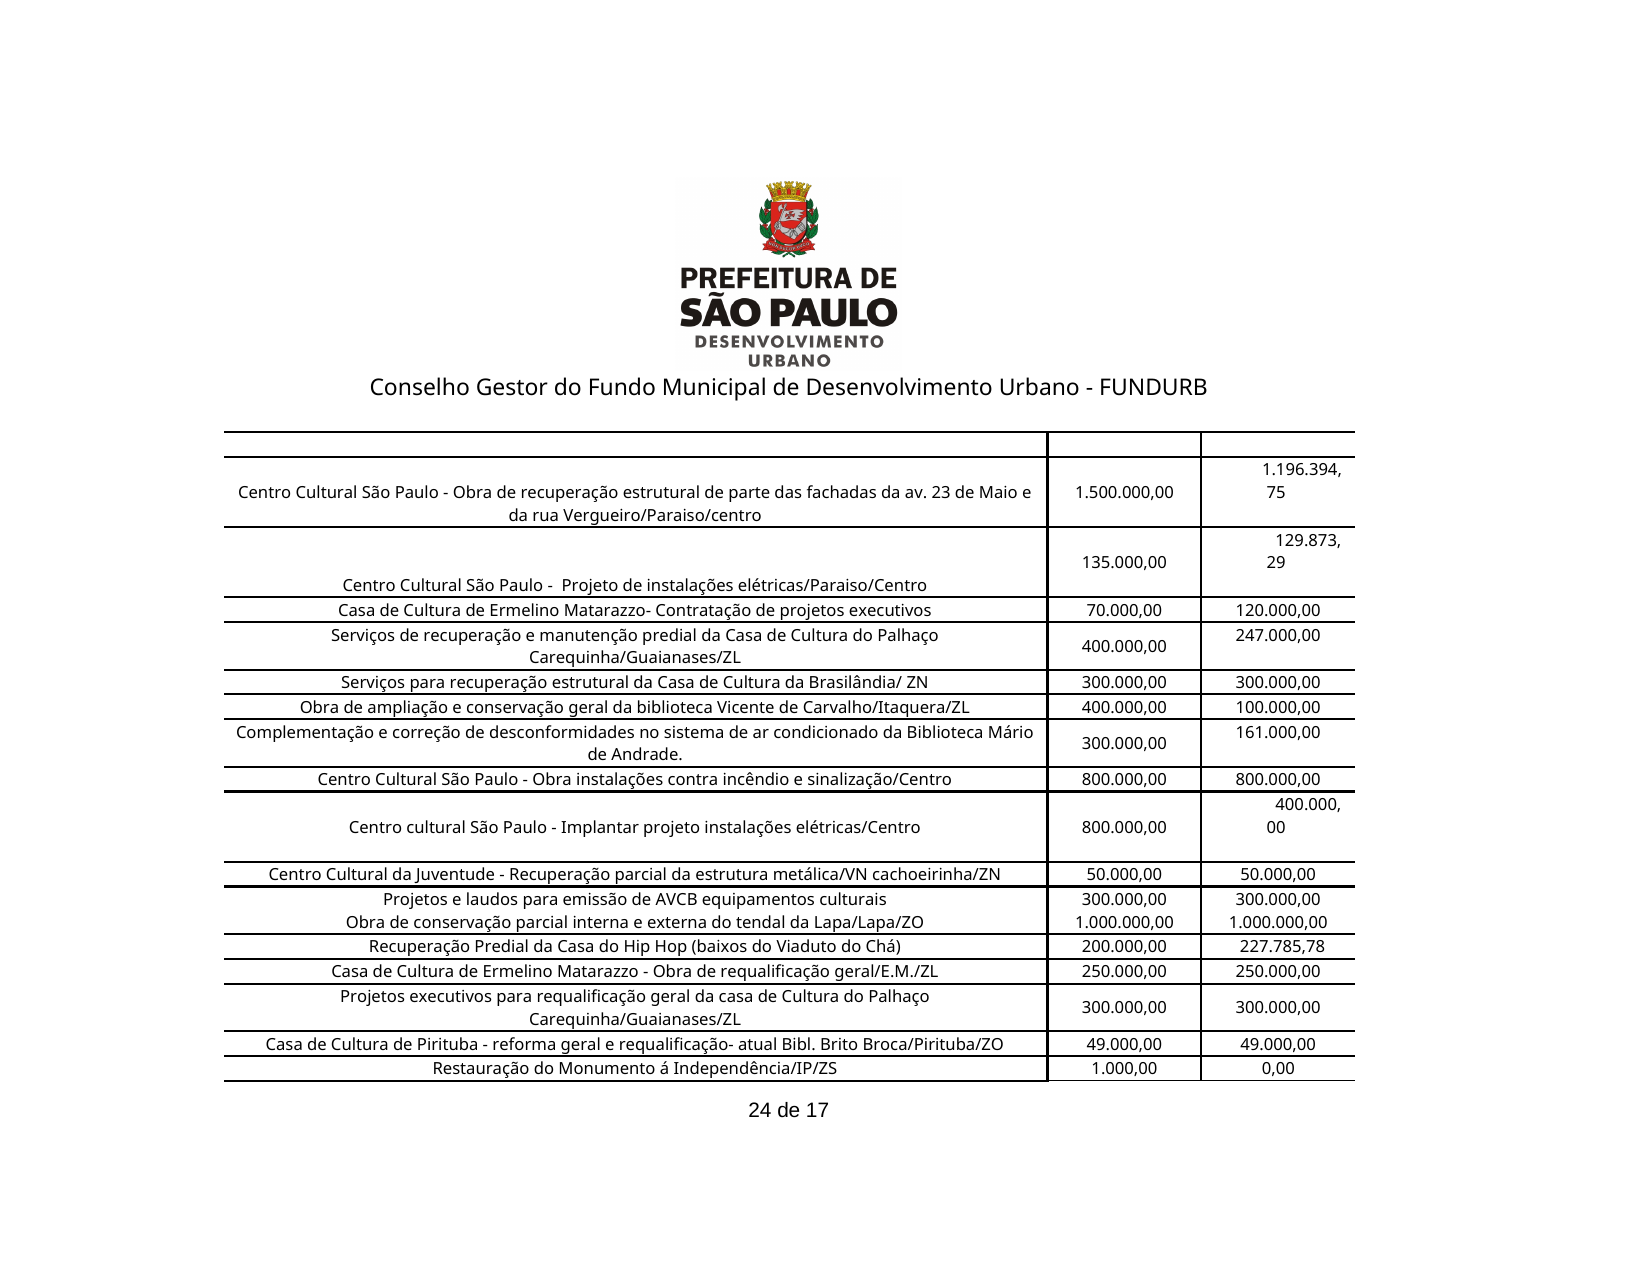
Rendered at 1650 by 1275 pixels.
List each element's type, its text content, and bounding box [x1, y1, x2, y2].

table_cell [1202, 433, 1355, 456]
table_cell Serviços de recuperação e manutenção predial da Casa de Cultura do Palhaço Carequinha/Guaianases/ZL [224, 623, 1046, 668]
table_cell Centro Cultural da Juventude - Recuperação parcial da estrutura metálica/VN cachoeirinha/ZN [224, 863, 1046, 885]
table_cell 247.000,00 [1202, 623, 1355, 668]
table_cell 100.000,00 [1202, 695, 1355, 718]
table_cell 400.000,00 [1049, 695, 1200, 718]
table_cell 161.000,00 [1202, 720, 1355, 766]
table_cell Complementação e correção de desconformidades no sistema de ar condicionado da Biblioteca Mário de Andrade. [224, 720, 1046, 766]
table_cell 120.000,00 [1202, 598, 1355, 621]
table_cell 129.873,29 [1202, 528, 1355, 596]
table_cell Casa de Cultura de Ermelino Matarazzo- Contratação de projetos executivos [224, 598, 1046, 621]
table_cell 250.000,00 [1049, 960, 1200, 982]
table_cell Casa de Cultura de Ermelino Matarazzo - Obra de requalificação geral/E.M./ZL [224, 960, 1046, 982]
table_cell Recuperação Predial da Casa do Hip Hop (baixos do Viaduto do Chá) [224, 935, 1046, 958]
table_cell 1.000.000,00 [1202, 910, 1355, 933]
table_cell 49.000,00 [1202, 1032, 1355, 1055]
table_cell 1.000,00 [1049, 1057, 1200, 1079]
table_cell 227.785,78 [1202, 935, 1355, 958]
table_cell Centro cultural São Paulo - Implantar projeto instalações elétricas/Centro [224, 793, 1046, 861]
table_cell 300.000,00 [1049, 888, 1200, 910]
table_cell 1.000.000,00 [1049, 910, 1200, 933]
table_cell 300.000,00 [1202, 888, 1355, 910]
table_cell Centro Cultural São Paulo - Obra de recuperação estrutural de parte das fachadas da av. 23 de Maio e da rua Vergueiro/Paraiso/centro [224, 458, 1046, 526]
table_cell Projetos e laudos para emissão de AVCB equipamentos culturais [224, 888, 1046, 910]
table_cell 200.000,00 [1049, 935, 1200, 958]
table_cell 70.000,00 [1049, 598, 1200, 621]
table_cell 800.000,00 [1049, 768, 1200, 790]
table_cell 300.000,00 [1049, 985, 1200, 1030]
table_cell Serviços para recuperação estrutural da Casa de Cultura da Brasilândia/ ZN [224, 671, 1046, 693]
table_cell Obra de ampliação e conservação geral da biblioteca Vicente de Carvalho/Itaquera/ZL [224, 695, 1046, 718]
table_cell 0,00 [1202, 1057, 1355, 1079]
table_cell Restauração do Monumento á Independência/IP/ZS [224, 1057, 1046, 1079]
table_cell 300.000,00 [1202, 671, 1355, 693]
table_cell 400.000,00 [1049, 623, 1200, 668]
table_cell 300.000,00 [1049, 671, 1200, 693]
table_cell 800.000,00 [1202, 768, 1355, 790]
table_cell 50.000,00 [1049, 863, 1200, 885]
table_cell Centro Cultural São Paulo - Obra instalações contra incêndio e sinalização/Centro [224, 768, 1046, 790]
table_cell [224, 433, 1046, 456]
table_cell Casa de Cultura de Pirituba - reforma geral e requalificação- atual Bibl. Brito Broca/Pirituba/ZO [224, 1032, 1046, 1055]
table_cell [1049, 433, 1200, 456]
table_cell Projetos executivos para requalificação geral da casa de Cultura do Palhaço Carequinha/Guaianases/ZL [224, 985, 1046, 1030]
table_cell 49.000,00 [1049, 1032, 1200, 1055]
table_cell 300.000,00 [1049, 720, 1200, 766]
table_cell 135.000,00 [1049, 528, 1200, 596]
table_cell 250.000,00 [1202, 960, 1355, 982]
table_cell 50.000,00 [1202, 863, 1355, 885]
table_cell Obra de conservação parcial interna e externa do tendal da Lapa/Lapa/ZO [224, 910, 1046, 933]
table_cell 400.000,00 [1202, 793, 1355, 861]
table_cell Centro Cultural São Paulo - Projeto de instalações elétricas/Paraiso/Centro [224, 528, 1046, 596]
table_cell 1.500.000,00 [1049, 458, 1200, 526]
table_cell 300.000,00 [1202, 985, 1355, 1030]
table_cell 800.000,00 [1049, 793, 1200, 861]
table_cell 1.196.394,75 [1202, 458, 1355, 526]
